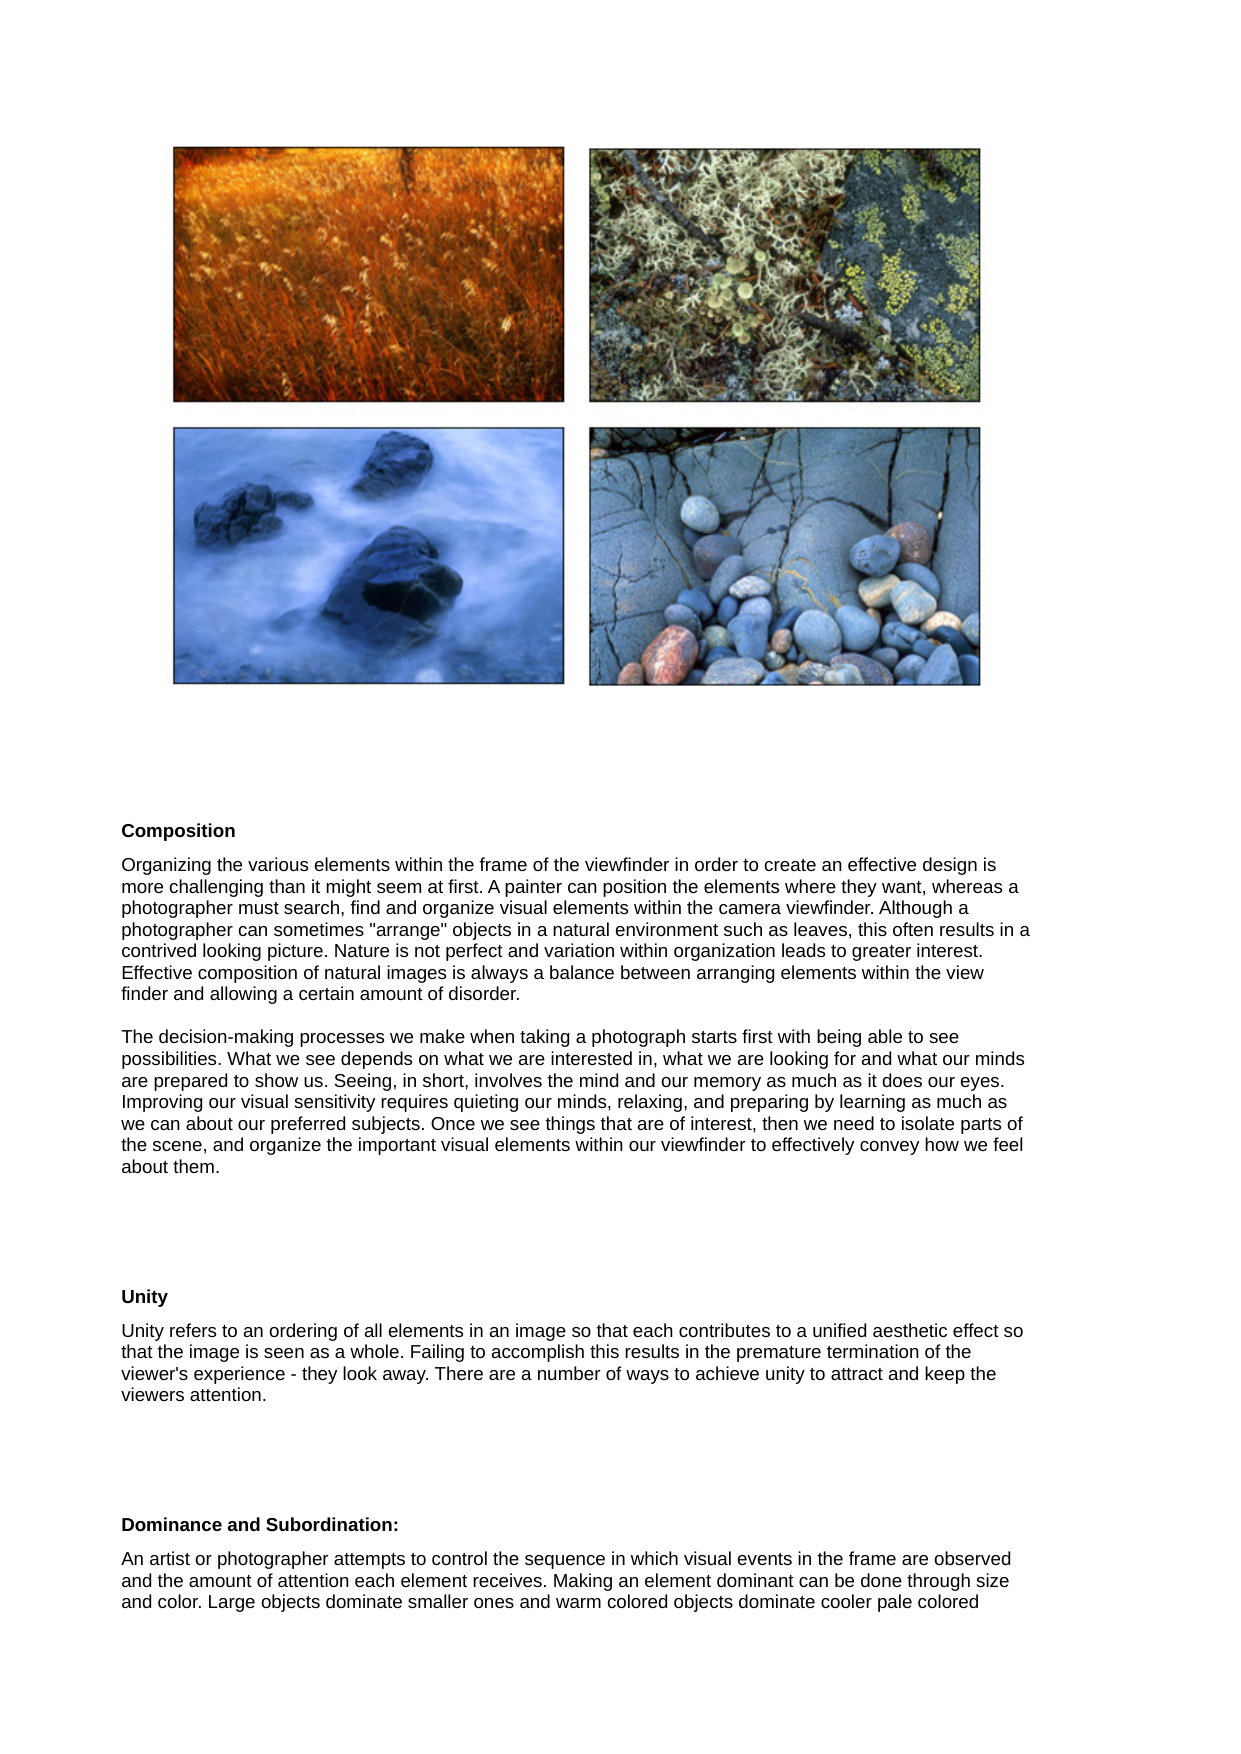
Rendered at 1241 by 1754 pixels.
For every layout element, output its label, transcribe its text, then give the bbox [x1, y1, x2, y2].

table_cell Unity Unity refers to an ordering of all elements in an image so that each contributes to a unified aesthetic effect so that the image is seen as a whole. Failing to accomplish this results in the premature termination of the viewer's experience - they look away. There are a number of ways to achieve unity to attract and keep the viewers attention. [118, 1268, 1035, 1496]
table_cell Composition Organizing the various elements within the frame of the viewfinder in order to create an effective design is more challenging than it might seem at first. A painter can position the elements where they want, whereas a photographer must search, find and organize visual elements within the camera viewfinder. Although a photographer can sometimes "arrange" objects in a natural environment such as leaves, this often results in a contrived looking picture. Nature is not perfect and variation within organization leads to greater interest. Effective composition of natural images is always a balance between arranging elements within the view finder and allowing a certain amount of disorder. The decision-making processes we make when taking a photograph starts first with being able to see possibilities. What we see depends on what we are interested in, what we are looking for and what our minds are prepared to show us. Seeing, in short, involves the mind and our memory as much as it does our eyes. Improving our visual sensitivity requires quieting our minds, relaxing, and preparing by learning as much as we can about our preferred subjects. Once we see things that are of interest, then we need to isolate parts of the scene, and organize the important visual elements within our viewfinder to effectively convey how we feel about them. [118, 802, 1035, 1268]
table_cell Dominance and Subordination: An artist or photographer attempts to control the sequence in which visual events in the frame are observed and the amount of attention each element receives. Making an element dominant can be done through size and color. Large objects dominate smaller ones and warm colored objects dominate cooler pale colored [118, 1496, 1035, 1616]
picture [150, 123, 1003, 710]
table_cell [118, 118, 1035, 802]
